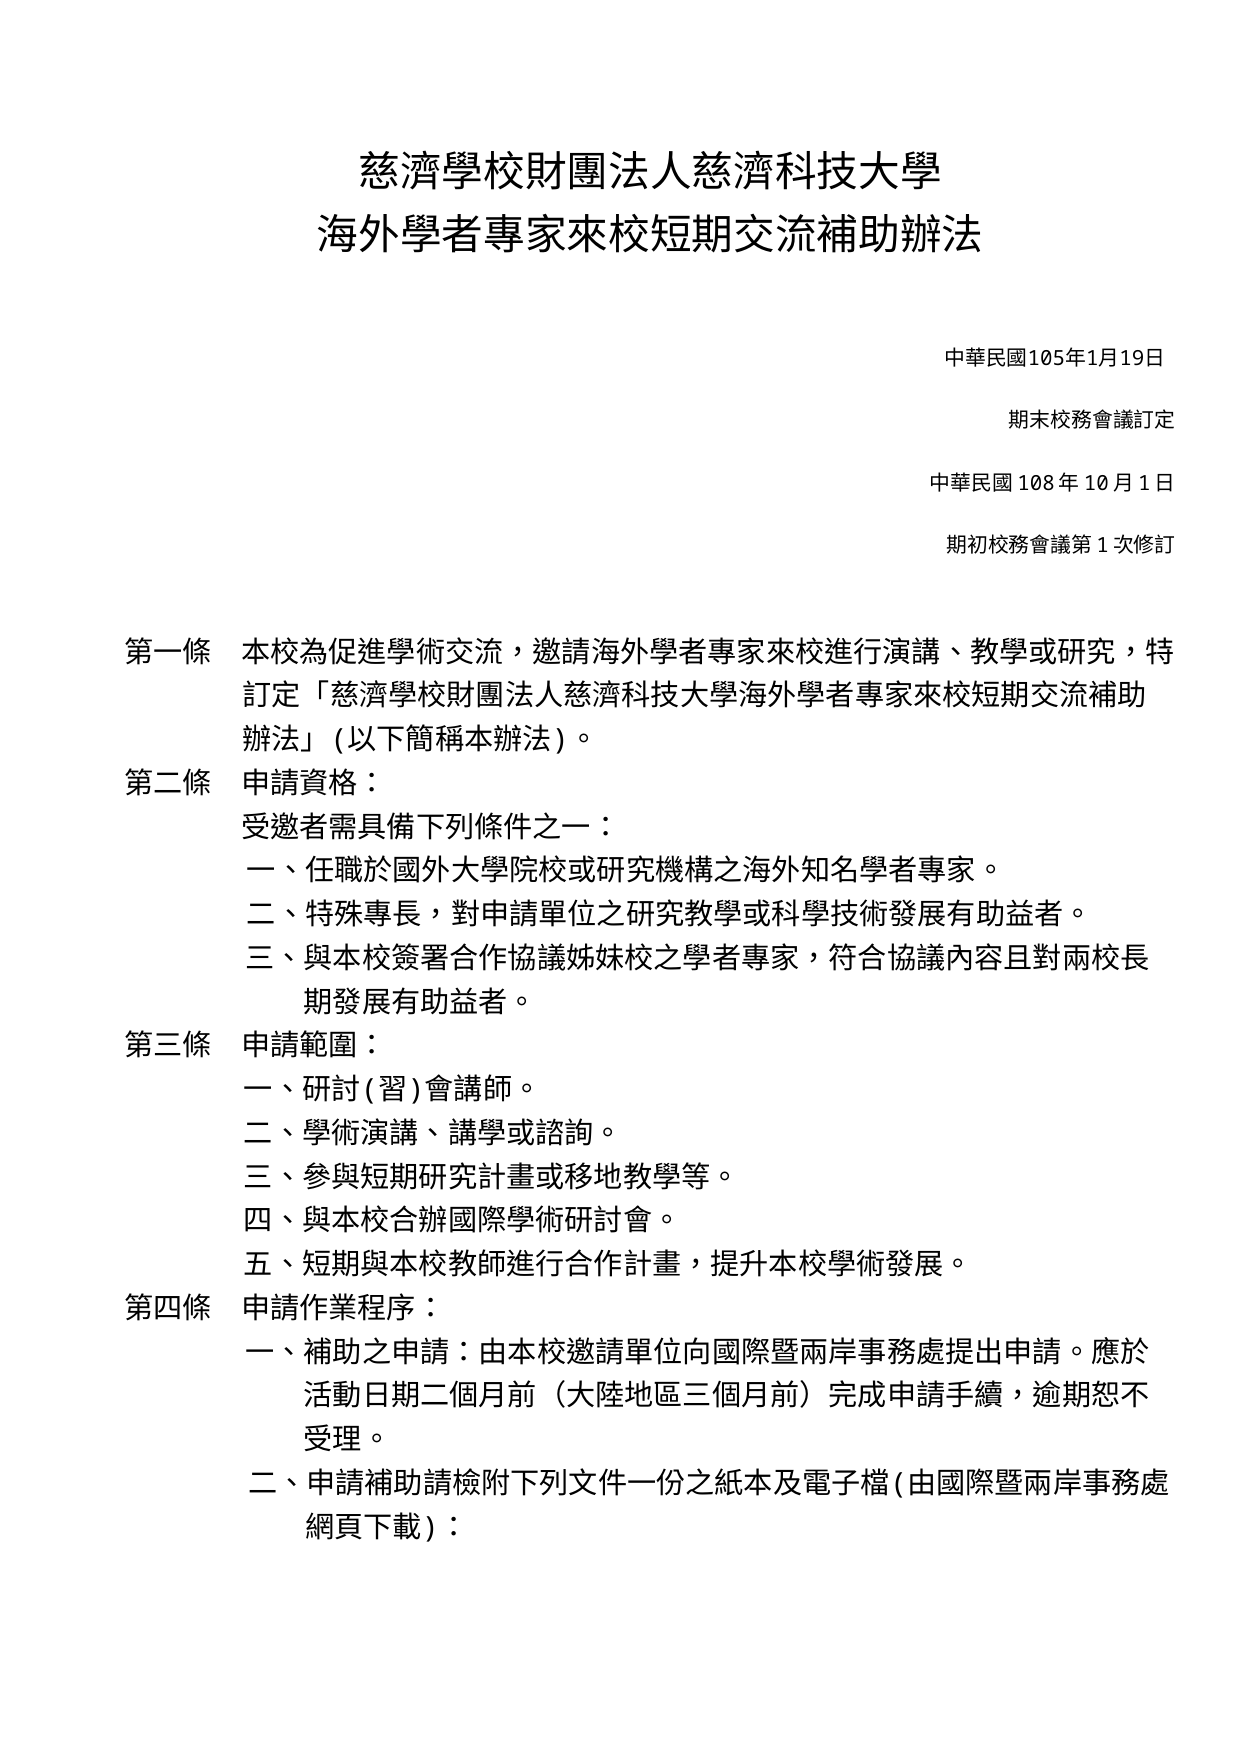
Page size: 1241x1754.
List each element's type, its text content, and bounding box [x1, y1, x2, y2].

text 一、研討(習)會講師。 [227, 1064, 1175, 1108]
text 受邀者需具備下列條件之一： [124, 802, 1175, 846]
text 中華民國108年10月1日 [124, 439, 1175, 502]
text 第四條 申請作業程序： [124, 1283, 1175, 1327]
text 一、任職於國外大學院校或研究機構之海外知名學者專家。 [227, 846, 1175, 889]
text 二、申請補助請檢附下列文件一份之紙本及電子檔(由國際暨兩岸事務處網頁下載)： [248, 1458, 1175, 1546]
text 期初校務會議第1次修訂 [124, 502, 1175, 564]
text 三、與本校簽署合作協議姊妹校之學者專家，符合協議內容且對兩校長期發展有助益者。 [245, 933, 1175, 1021]
text 第三條 申請範圍： [124, 1021, 1175, 1064]
text 海外學者專家來校短期交流補助辦法 [124, 189, 1175, 252]
text 三、參與短期研究計畫或移地教學等。 [227, 1152, 1175, 1196]
text 二、學術演講、講學或諮詢。 [227, 1108, 1175, 1152]
text 期末校務會議訂定 [124, 377, 1175, 439]
text 四、與本校合辦國際學術研討會。 [227, 1196, 1175, 1239]
text 五、短期與本校教師進行合作計畫，提升本校學術發展。 [227, 1239, 1175, 1283]
text 第二條 申請資格： [124, 758, 1175, 802]
text 中華民國105年1月19日 [124, 314, 1175, 377]
text 第一條 本校為促進學術交流，邀請海外學者專家來校進行演講、教學或研究，特訂定「慈濟學校財團法人慈濟科技大學海外學者專家來校短期交流補助辦法」(以下簡稱本辦法)。 [124, 627, 1175, 758]
text 二、特殊專長，對申請單位之研究教學或科學技術發展有助益者。 [227, 889, 1175, 933]
text 慈濟學校財團法人慈濟科技大學 [124, 127, 1175, 189]
text 一、補助之申請：由本校邀請單位向國際暨兩岸事務處提出申請。應於活動日期二個月前（大陸地區三個月前）完成申請手續，逾期恕不受理。 [245, 1327, 1175, 1458]
